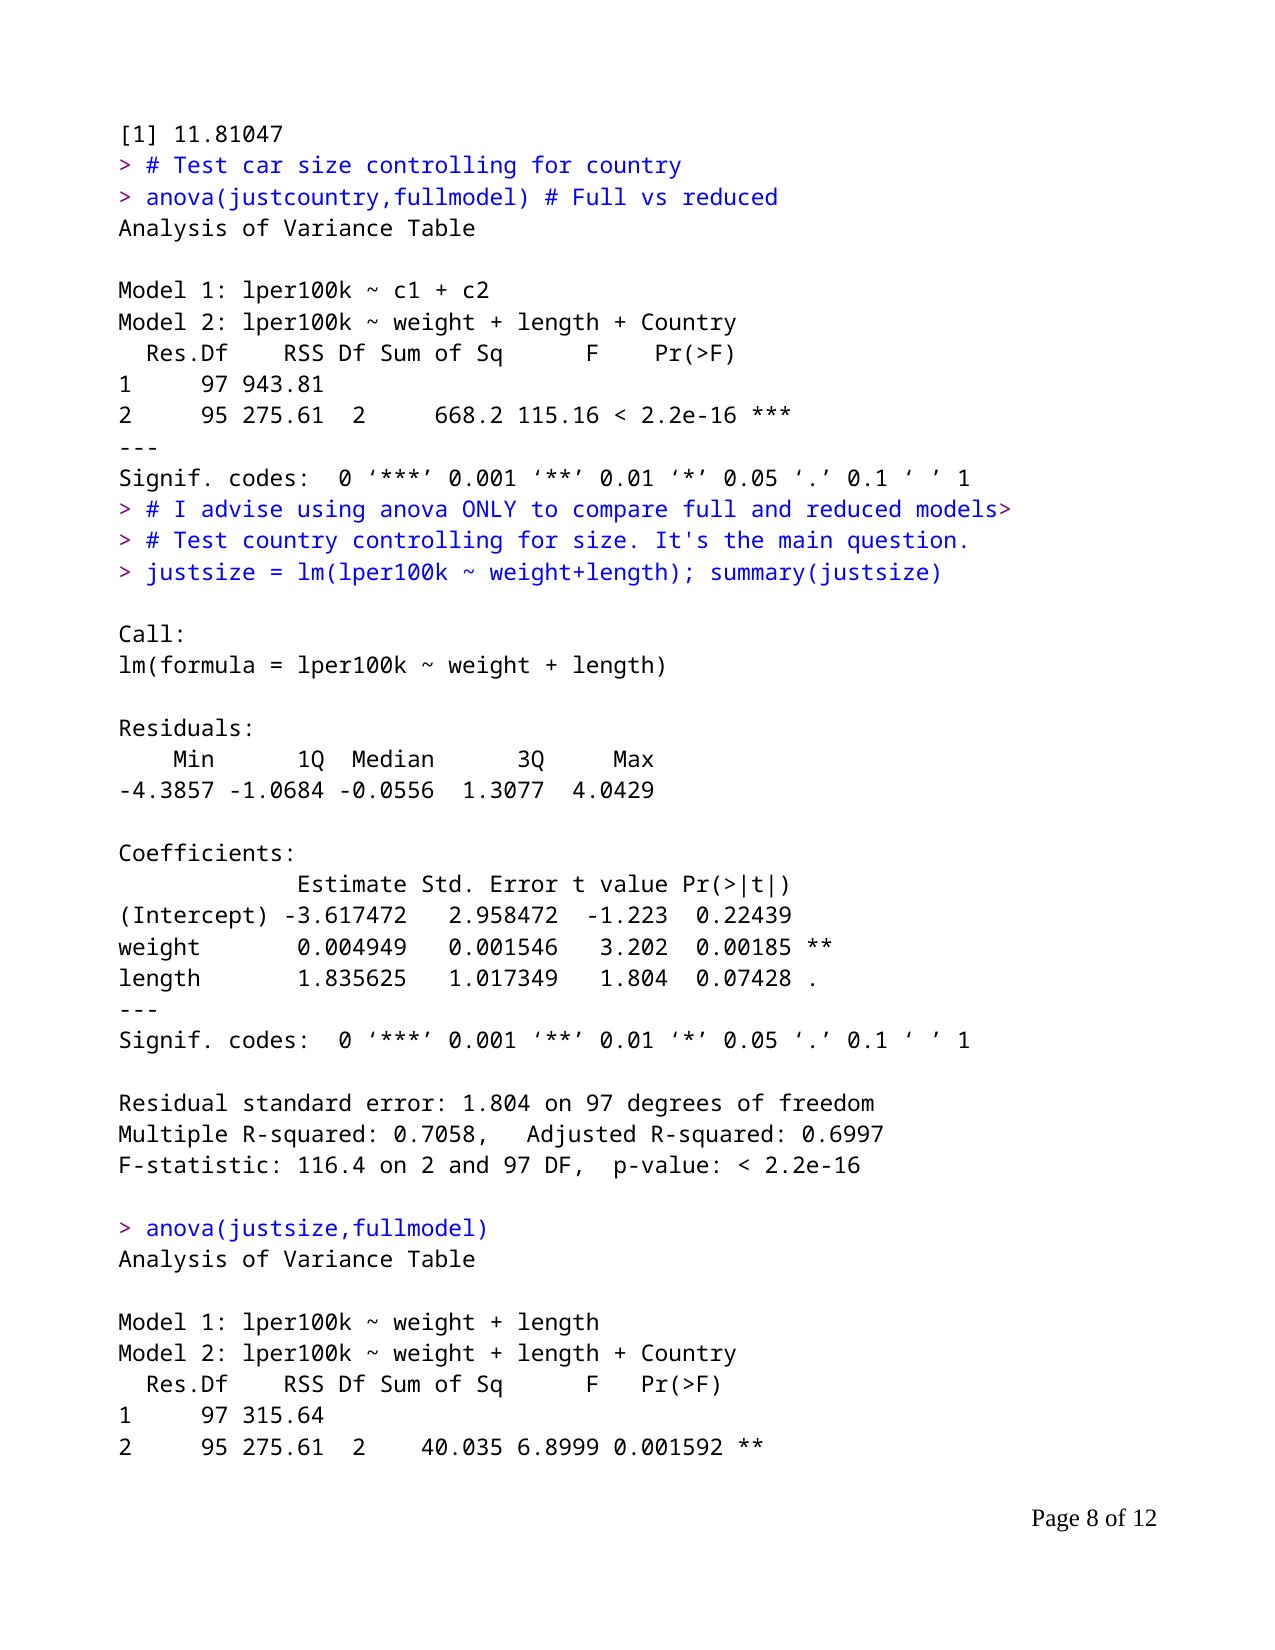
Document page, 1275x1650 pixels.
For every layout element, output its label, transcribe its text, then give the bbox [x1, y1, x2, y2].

text 2 95 275.61 2 40.035 6.8999 0.001592 ** [118, 1431, 1157, 1462]
text > justsize = lm(lper100k ~ weight+length); summary(justsize) [118, 556, 1157, 587]
text 2 95 275.61 2 668.2 115.16 < 2.2e-16 *** [118, 399, 1157, 431]
text --- [118, 431, 1157, 462]
text > anova(justcountry,fullmodel) # Full vs reduced [118, 181, 1157, 212]
text Min 1Q Median 3Q Max [118, 743, 1157, 774]
text (Intercept) -3.617472 2.958472 -1.223 0.22439 [118, 899, 1157, 931]
text Model 2: lper100k ~ weight + length + Country [118, 306, 1157, 337]
text Model 1: lper100k ~ c1 + c2 [118, 274, 1157, 306]
text [1] 11.81047 [118, 118, 1157, 149]
text weight 0.004949 0.001546 3.202 0.00185 ** [118, 931, 1157, 962]
text Call: [118, 618, 1157, 649]
text > anova(justsize,fullmodel) [118, 1212, 1157, 1243]
text Analysis of Variance Table [118, 1243, 1157, 1274]
text Signif. codes: 0 ‘***’ 0.001 ‘**’ 0.01 ‘*’ 0.05 ‘.’ 0.1 ‘ ’ 1 [118, 1024, 1157, 1056]
text Estimate Std. Error t value Pr(>|t|) [118, 868, 1157, 899]
text Residual standard error: 1.804 on 97 degrees of freedom [118, 1087, 1157, 1118]
text -4.3857 -1.0684 -0.0556 1.3077 4.0429 [118, 774, 1157, 806]
text > # Test country controlling for size. It's the main question. [118, 524, 1157, 556]
text Multiple R-squared: 0.7058, Adjusted R-squared: 0.6997 [118, 1118, 1157, 1149]
text Analysis of Variance Table [118, 212, 1157, 243]
text 1 97 315.64 [118, 1399, 1157, 1431]
text F-statistic: 116.4 on 2 and 97 DF, p-value: < 2.2e-16 [118, 1149, 1157, 1181]
text --- [118, 993, 1157, 1024]
text > # Test car size controlling for country [118, 149, 1157, 181]
text Res.Df RSS Df Sum of Sq F Pr(>F) [118, 337, 1157, 368]
text Model 2: lper100k ~ weight + length + Country [118, 1337, 1157, 1368]
text 1 97 943.81 [118, 368, 1157, 399]
text Coefficients: [118, 837, 1157, 868]
text > # I advise using anova ONLY to compare full and reduced models> [118, 493, 1157, 524]
text Signif. codes: 0 ‘***’ 0.001 ‘**’ 0.01 ‘*’ 0.05 ‘.’ 0.1 ‘ ’ 1 [118, 462, 1157, 493]
text Res.Df RSS Df Sum of Sq F Pr(>F) [118, 1368, 1157, 1399]
text lm(formula = lper100k ~ weight + length) [118, 649, 1157, 681]
text length 1.835625 1.017349 1.804 0.07428 . [118, 962, 1157, 993]
text Residuals: [118, 712, 1157, 743]
text Model 1: lper100k ~ weight + length [118, 1306, 1157, 1337]
